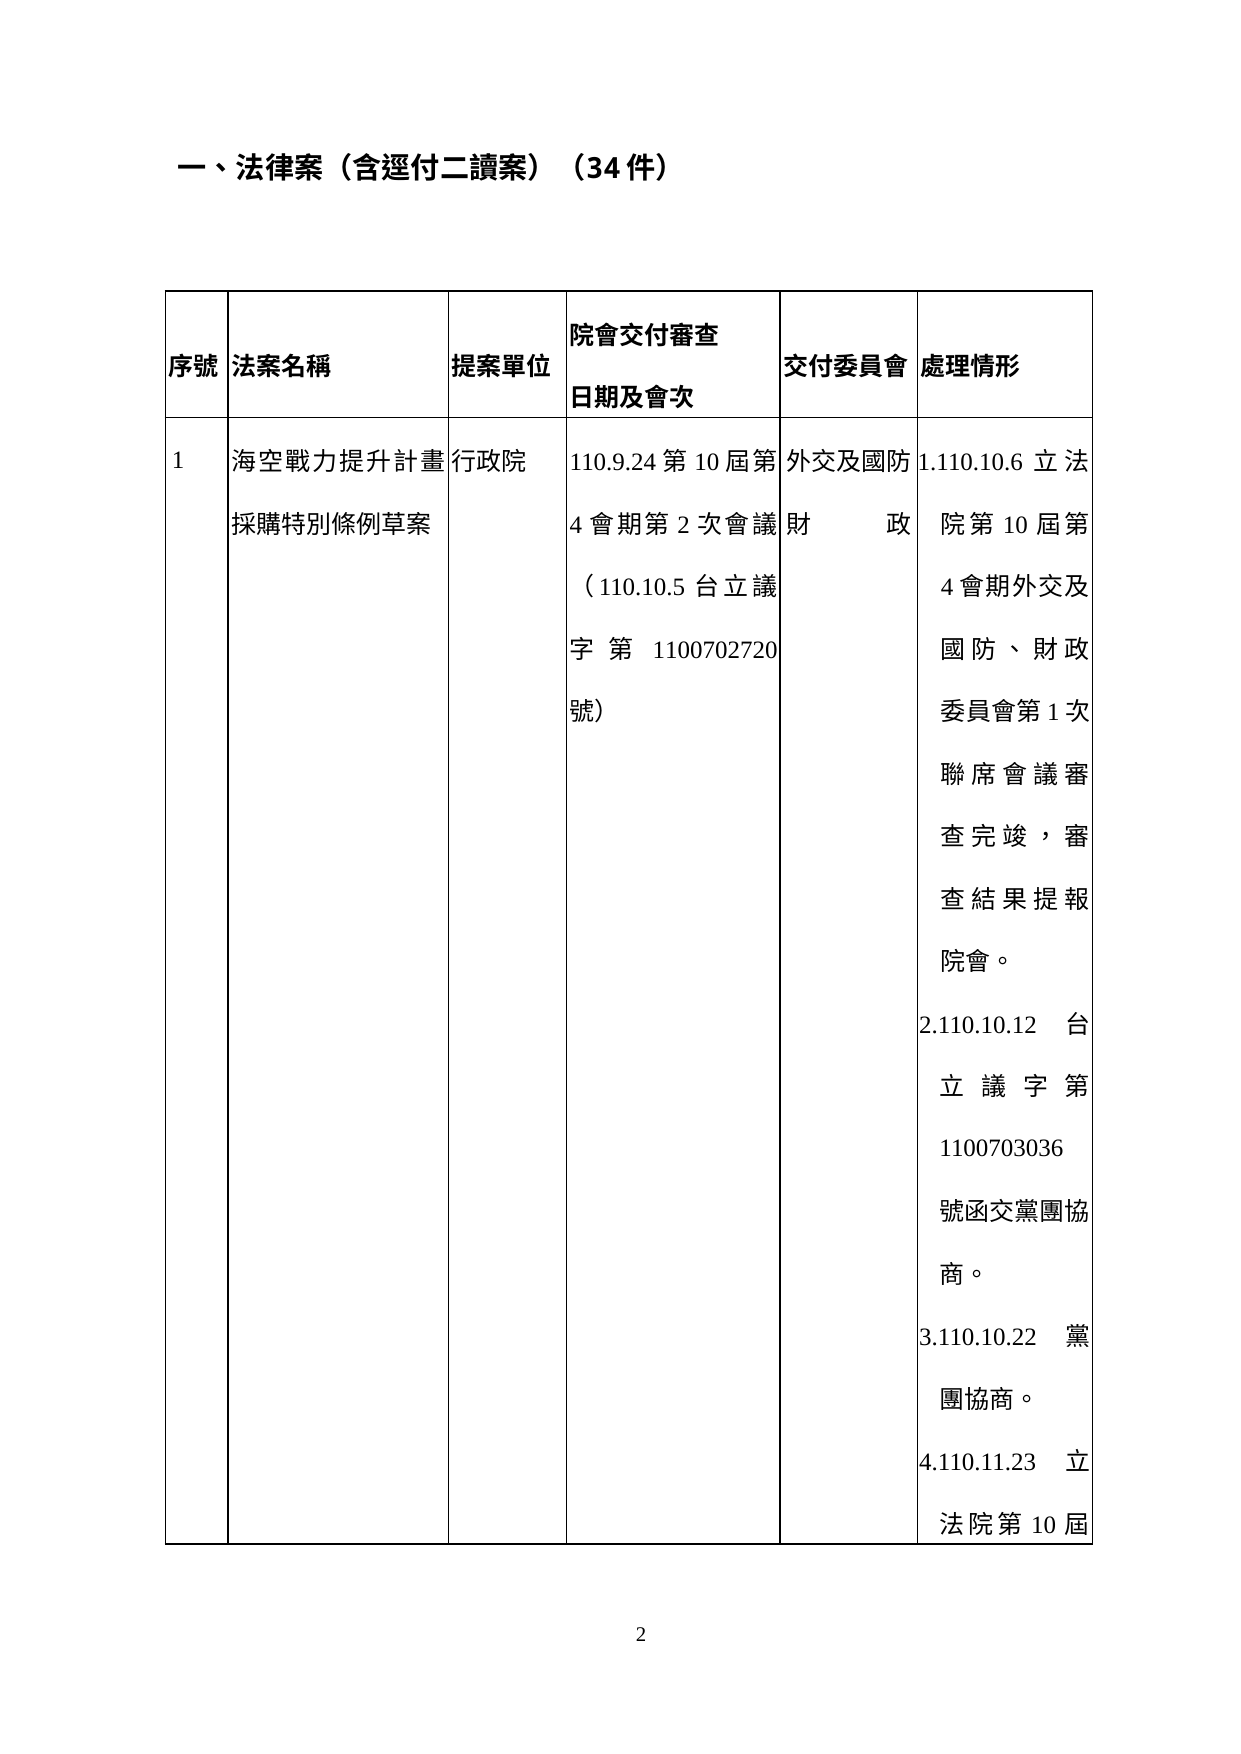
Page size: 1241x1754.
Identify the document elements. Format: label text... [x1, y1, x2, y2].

table_header 院會交付審查 日期及會次 [567, 292, 779, 417]
table_cell 外交及國防 財 政 [781, 418, 917, 1543]
table_header 提案單位 [449, 292, 566, 417]
table_cell [166, 418, 227, 1543]
text 一、法律案（含逕付二讀案）（34件） [177, 124, 1104, 186]
table_cell 110.9.24第10屆第4會期第2次會議（110.10.5台立議字第1100702720號） [567, 418, 779, 1543]
table_cell 海空戰力提升計畫採購特別條例草案 [229, 418, 448, 1543]
table_cell 行政院 [449, 418, 566, 1543]
table_header 交付委員會 [781, 292, 917, 417]
table_cell 1.110.10.6立法院第10屆第4會期外交及國防、財政委員會第1次聯席會議審查完竣，審查結果提報院會。 2.110.10.12台立議字第1100703036號函交黨團協商。 3.110.10.22黨團協商。 4.110.11.23立法院第10屆 [918, 418, 1092, 1543]
table_header 處理情形 [918, 292, 1092, 417]
table_header 序號 [166, 292, 227, 417]
table_header 法案名稱 [229, 292, 448, 417]
